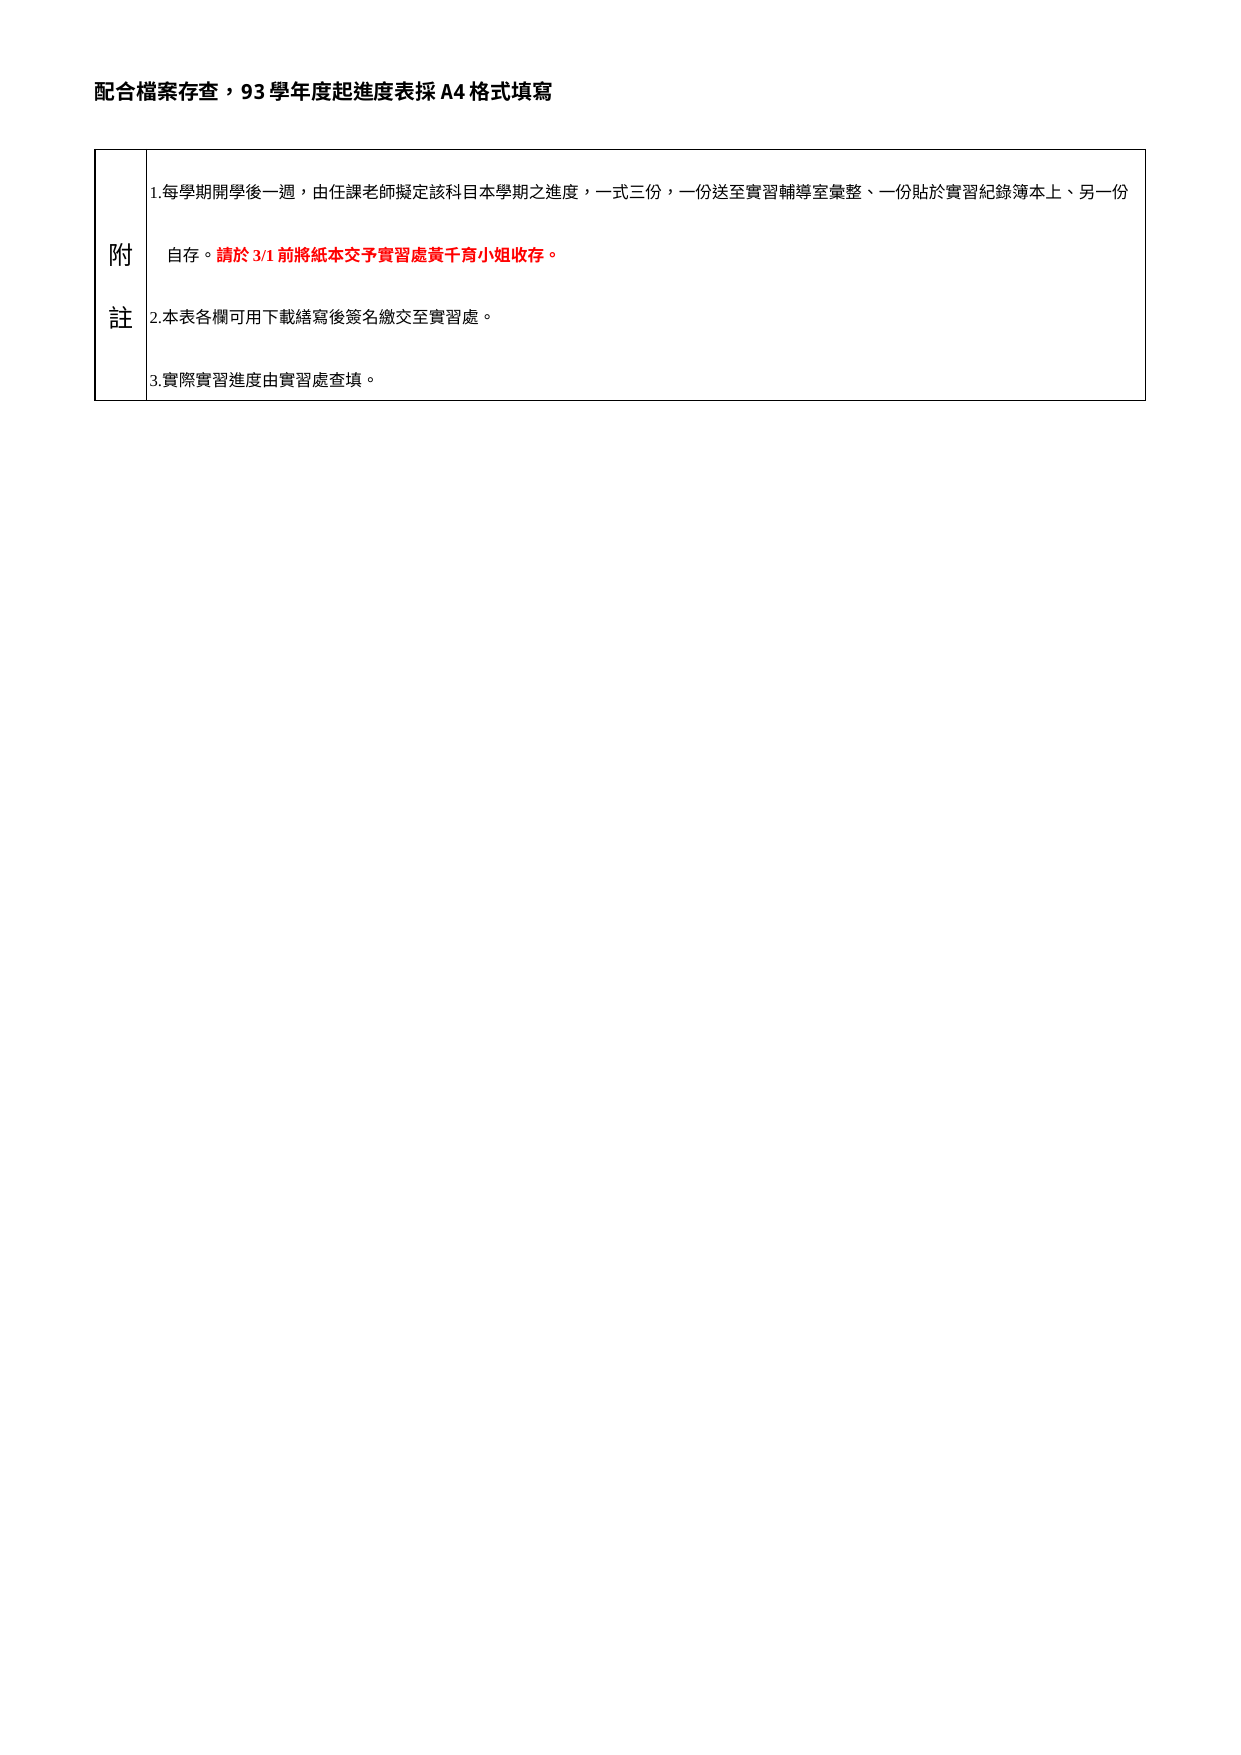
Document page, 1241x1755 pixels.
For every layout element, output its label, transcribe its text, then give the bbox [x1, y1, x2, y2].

table_cell 1.每學期開學後一週，由任課老師擬定該科目本學期之進度，一式三份，一份送至實習輔導室彙整、一份貼於實習紀錄簿本上、另一份自存。請於3/1前將紙本交予實習處黃千育小姐收存。 2.本表各欄可用下載繕寫後簽名繳交至實習處。 3.實際實習進度由實習處查填。 [147, 150, 1145, 400]
table_cell 附註 [96, 150, 146, 400]
